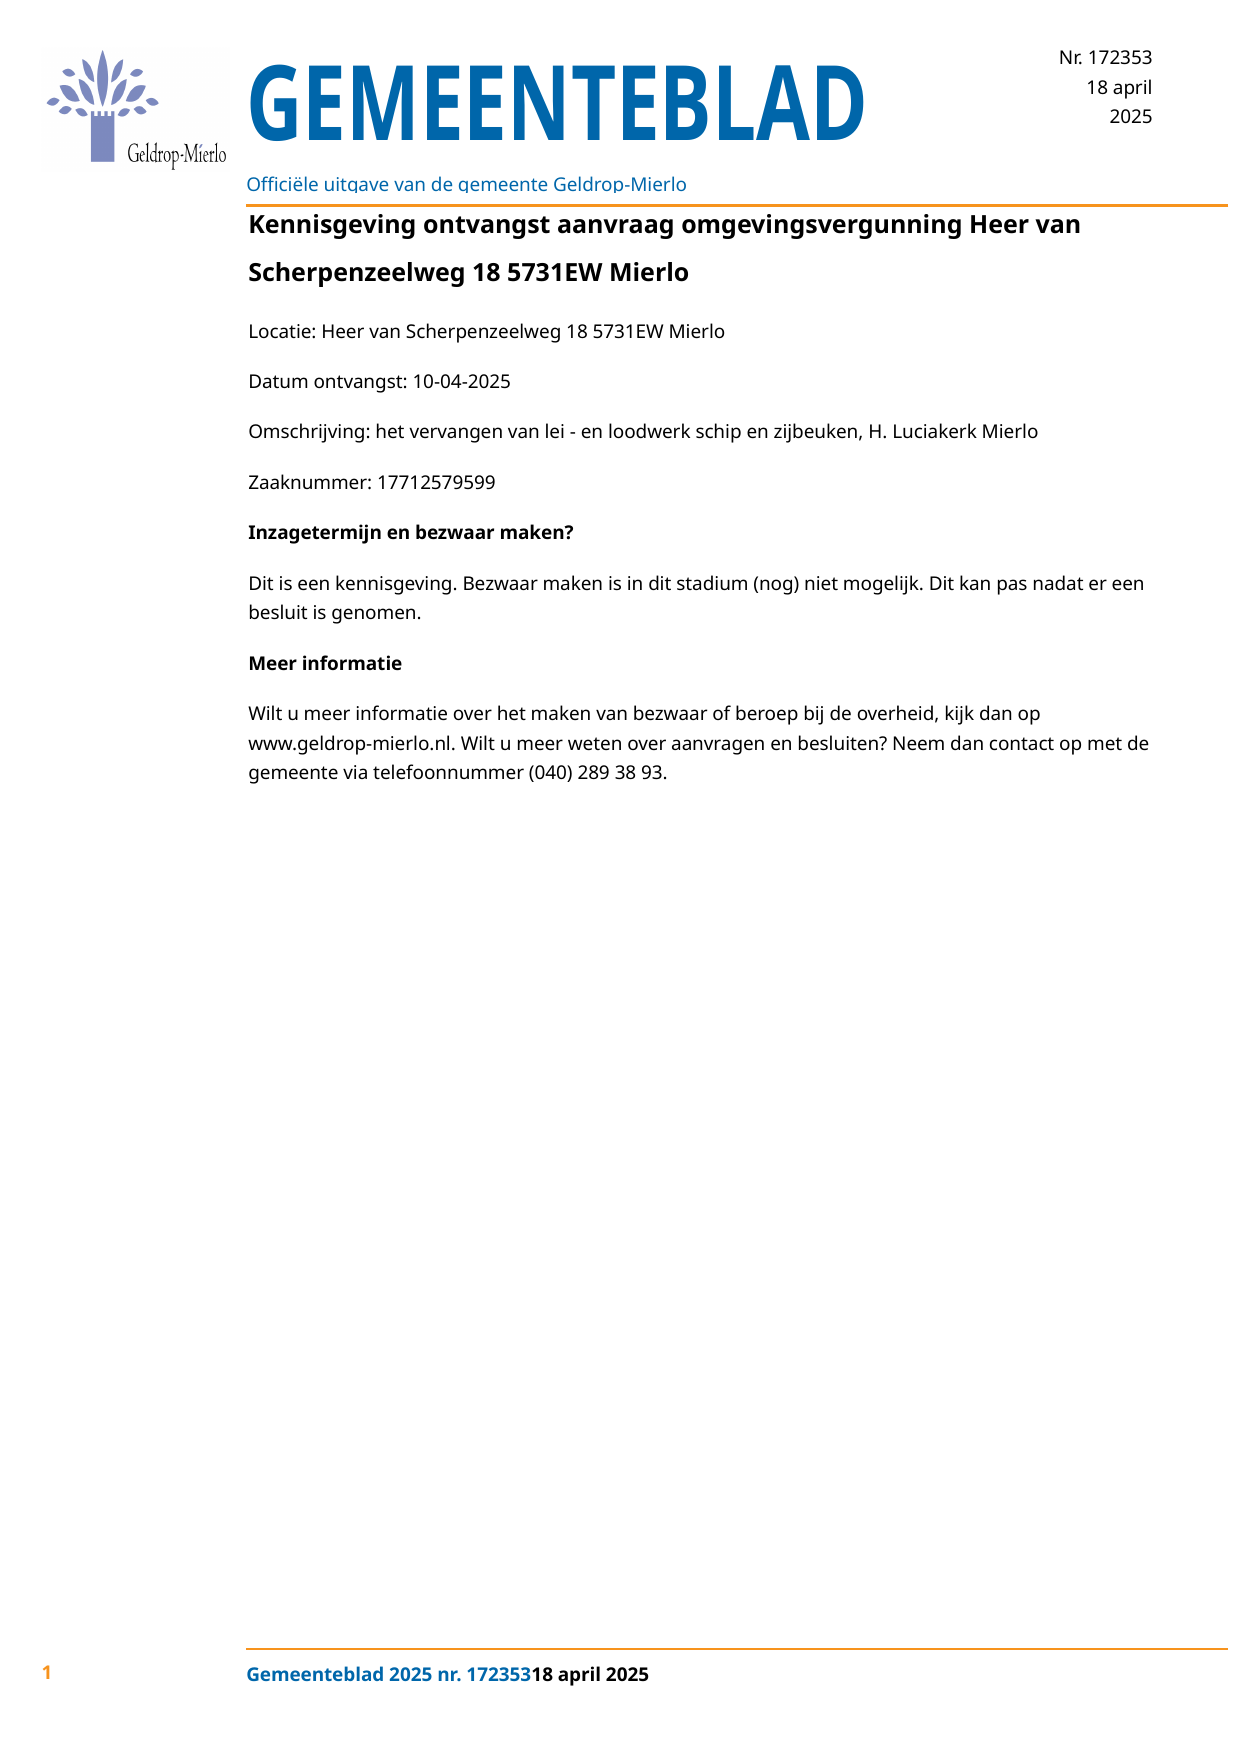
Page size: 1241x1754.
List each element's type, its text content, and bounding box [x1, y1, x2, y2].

text Meer informatie [248, 650, 1152, 676]
text Zaaknummer: 17712579599 [248, 469, 1152, 495]
text Omschrijving: het vervangen van lei - en loodwerk schip en zijbeuken, H. Luciakerk Mierlo [248, 419, 1152, 444]
text Locatie: Heer van Scherpenzeelweg 18 5731EW Mierlo [248, 318, 1152, 344]
text Wilt u meer informatie over het maken van bezwaar of beroep bij de overheid, kijk dan op www.geldrop-mierlo.nl. Wilt u meer weten over aanvragen en besluiten? Neem dan contact op met de gemeente via telefoonnummer (040) 289 38 93. [248, 700, 1152, 785]
text Kennisgeving ontvangst aanvraag omgevingsvergunning Heer van Scherpenzeelweg 18 5731EW Mierlo [248, 207, 1152, 288]
text Dit is een kennisgeving. Bezwaar maken is in dit stadium (nog) niet mogelijk. Dit kan pas nadat er een besluit is genomen. [248, 570, 1152, 625]
text Datum ontvangst: 10-04-2025 [248, 368, 1152, 394]
text Inzagetermijn en bezwaar maken? [248, 519, 1152, 545]
picture [41, 47, 231, 172]
